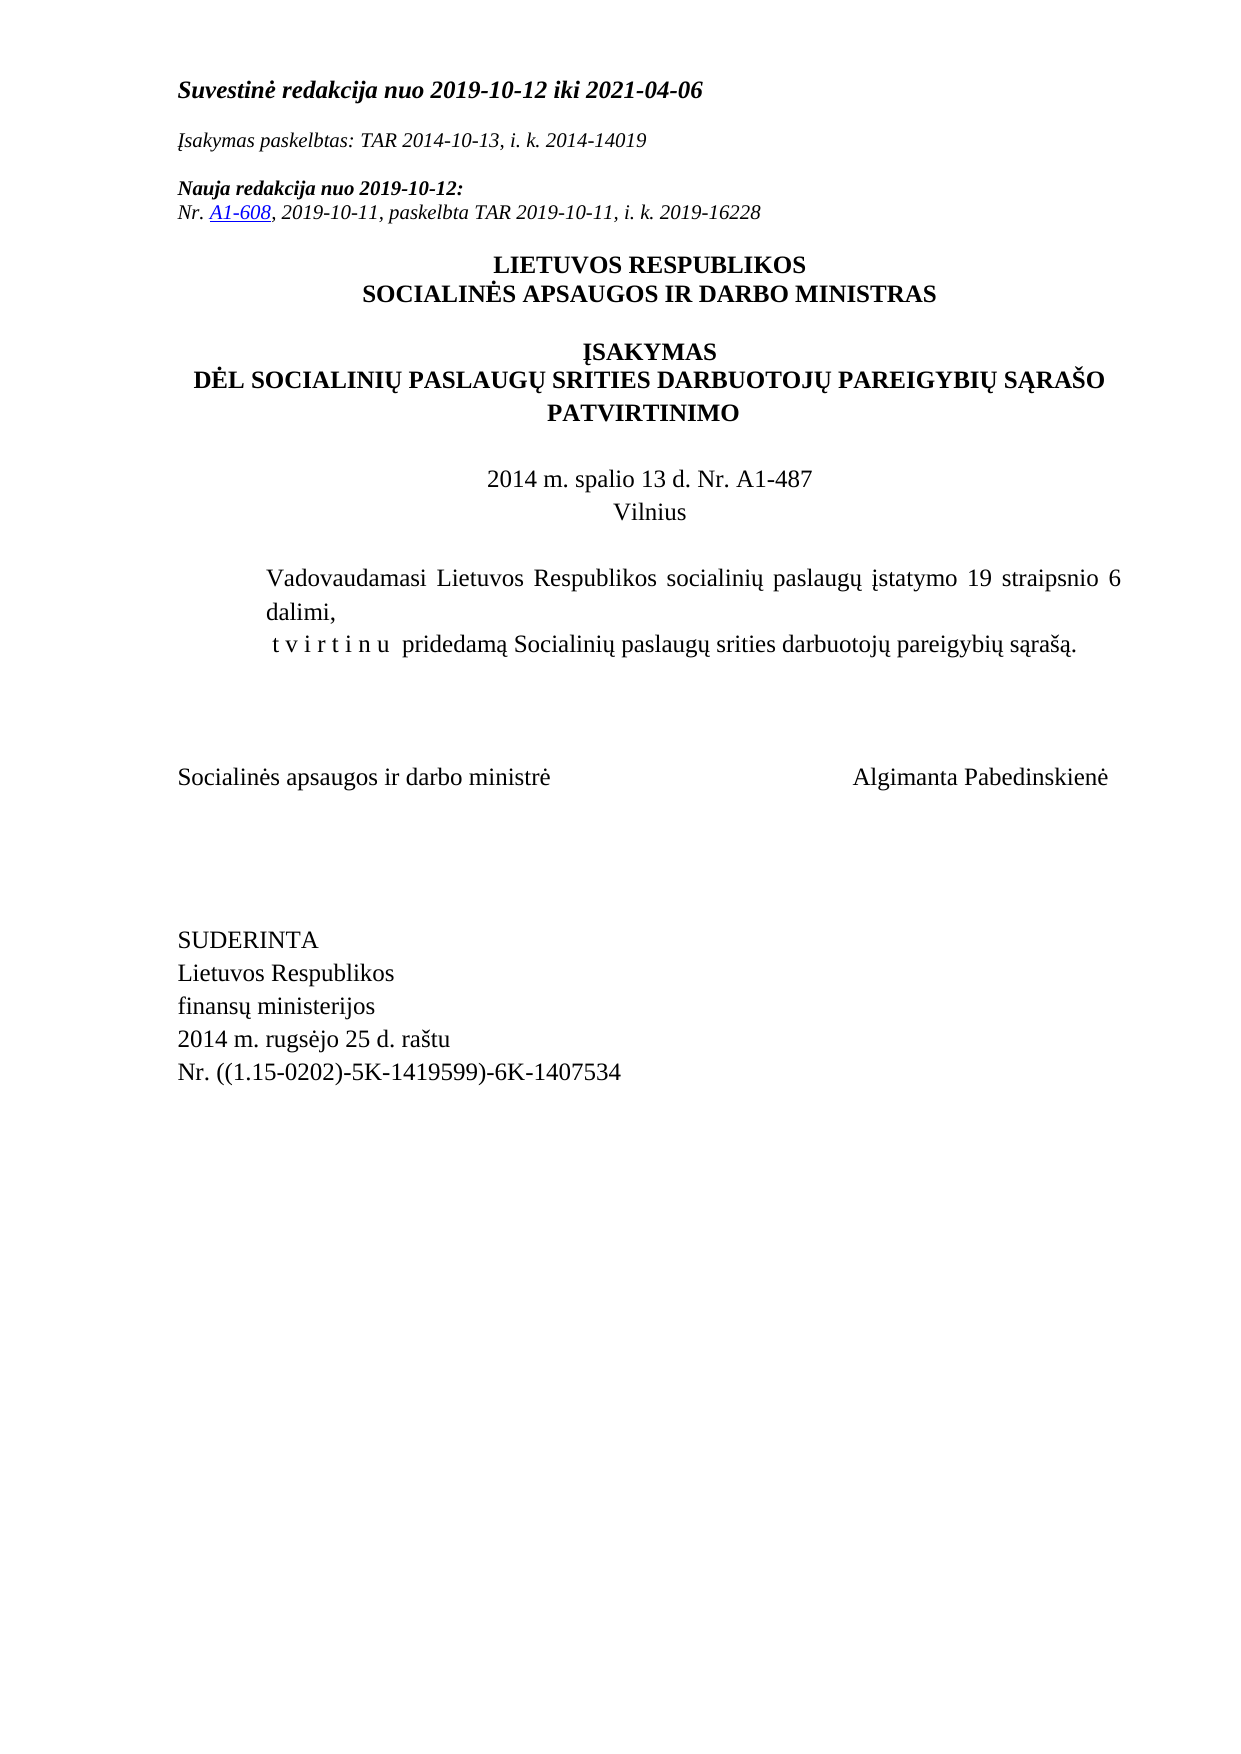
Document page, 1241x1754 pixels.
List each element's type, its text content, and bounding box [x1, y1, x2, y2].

text Nr. ((1.15-0202)-5K-1419599)-6K-1407534 [177, 1057, 1122, 1086]
text Nauja redakcija nuo 2019-10-12: [177, 176, 1122, 200]
text ĮSAKYMAS [177, 337, 1122, 365]
text t v i r t i n u pridedamą Socialinių paslaugų srities darbuotojų pareigybių sąrašą. [266, 629, 1122, 658]
text Suvestinė redakcija nuo 2019-10-12 iki 2021-04-06 [177, 75, 1122, 104]
text Lietuvos Respublikos [177, 958, 1122, 987]
text 2014 m. spalio 13 d. Nr. A1-487 [177, 464, 1122, 493]
text Vadovaudamasi Lietuvos Respublikos socialinių paslaugų įstatymo 19 straipsnio 6 dalimi, [266, 563, 1122, 625]
text Nr. A1-608, 2019-10-11, paskelbta TAR 2019-10-11, i. k. 2019-16228 [177, 200, 1122, 224]
text DĖL SOCIALINIŲ PASLAUGŲ SRITIES DARBUOTOJŲ PAREIGYBIŲ SĄRAŠO PATVIRTINIMO [177, 365, 1122, 427]
text LIETUVOS RESPUBLIKOS [177, 250, 1122, 279]
text 2014 m. rugsėjo 25 d. raštu [177, 1024, 1122, 1053]
text Vilnius [177, 497, 1122, 526]
text SUDERINTA [177, 925, 1122, 954]
text Socialinės apsaugos ir darbo ministrė Algimanta Pabedinskienė [177, 762, 1122, 790]
text SOCIALINĖS APSAUGOS IR DARBO MINISTRAS [177, 279, 1122, 308]
text finansų ministerijos [177, 991, 1122, 1020]
text Įsakymas paskelbtas: TAR 2014-10-13, i. k. 2014-14019 [177, 128, 1122, 152]
